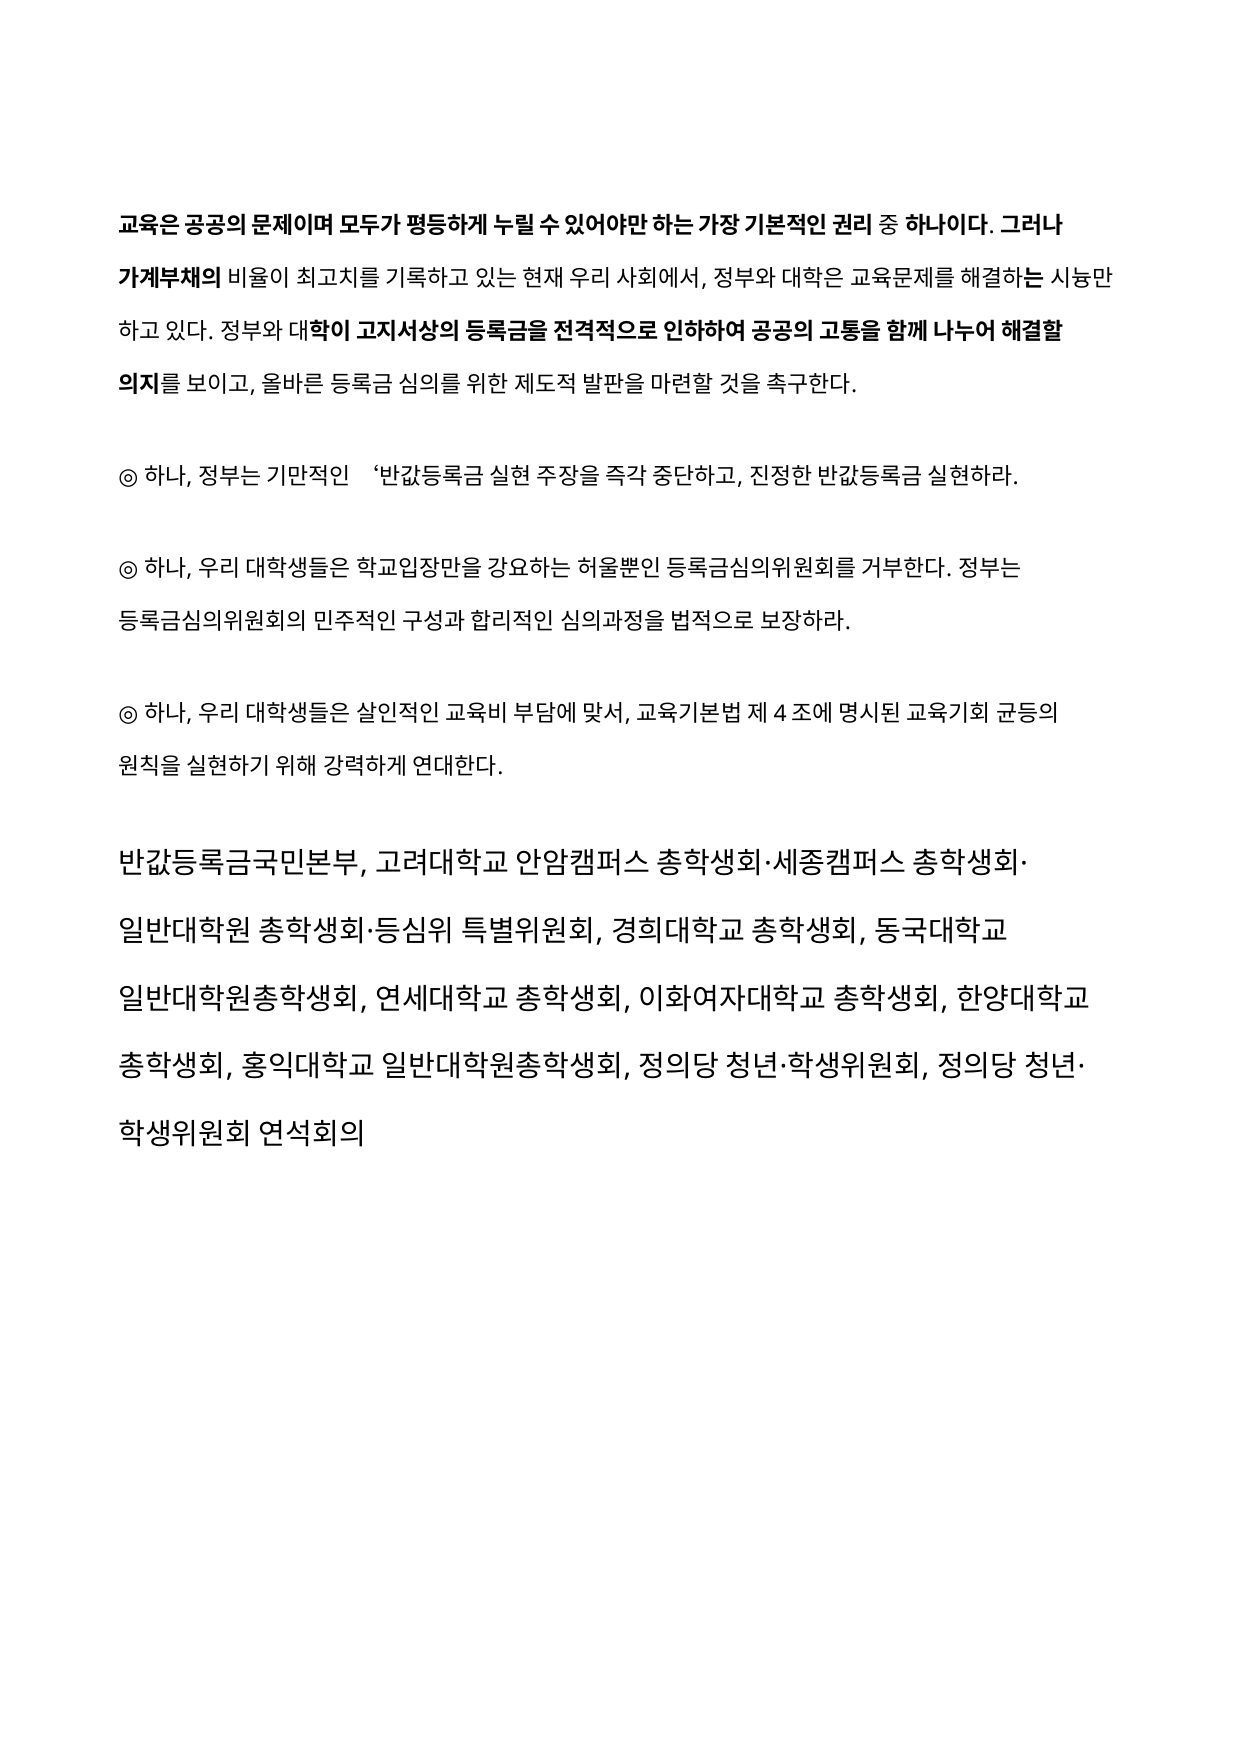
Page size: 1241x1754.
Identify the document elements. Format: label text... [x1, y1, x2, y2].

text ◎ 하나, 우리 대학생들은 살인적인 교육비 부담에 맞서, 교육기본법 제 4조에 명시된 교육기회 균등의 원칙을 실현하기 위해 강력하게 연대한다. [118, 695, 1122, 781]
text ◎ 하나, 우리 대학생들은 학교입장만을 강요하는 허울뿐인 등록금심의위원회를 거부한다. 정부는 등록금심의위원회의 민주적인 구성과 합리적인 심의과정을 법적으로 보장하라. [118, 550, 1122, 636]
text ◎ 하나, 정부는 기만적인 ‘반값등록금 실현 주장을 즉각 중단하고, 진정한 반값등록금 실현하라. [118, 458, 1122, 491]
text 반값등록금국민본부, 고려대학교 안암캠퍼스 총학생회·세종캠퍼스 총학생회·일반대학원 총학생회·등심위 특별위원회, 경희대학교 총학생회, 동국대학교 일반대학원총학생회, 연세대학교 총학생회, 이화여자대학교 총학생회, 한양대학교 총학생회, 홍익대학교 일반대학원총학생회, 정의당 청년·학생위원회, 정의당 청년·학생위원회 연석회의 [118, 840, 1122, 1153]
text 교육은 공공의 문제이며 모두가 평등하게 누릴 수 있어야만 하는 가장 기본적인 권리 중 하나이다. 그러나 가계부채의 비율이 최고치를 기록하고 있는 현재 우리 사회에서, 정부와 대학은 교육문제를 해결하는 시늉만 하고 있다. 정부와 대학이 고지서상의 등록금을 전격적으로 인하하여 공공의 고통을 함께 나누어 해결할 의지를 보이고, 올바른 등록금 심의를 위한 제도적 발판을 마련할 것을 촉구한다. [118, 207, 1122, 400]
